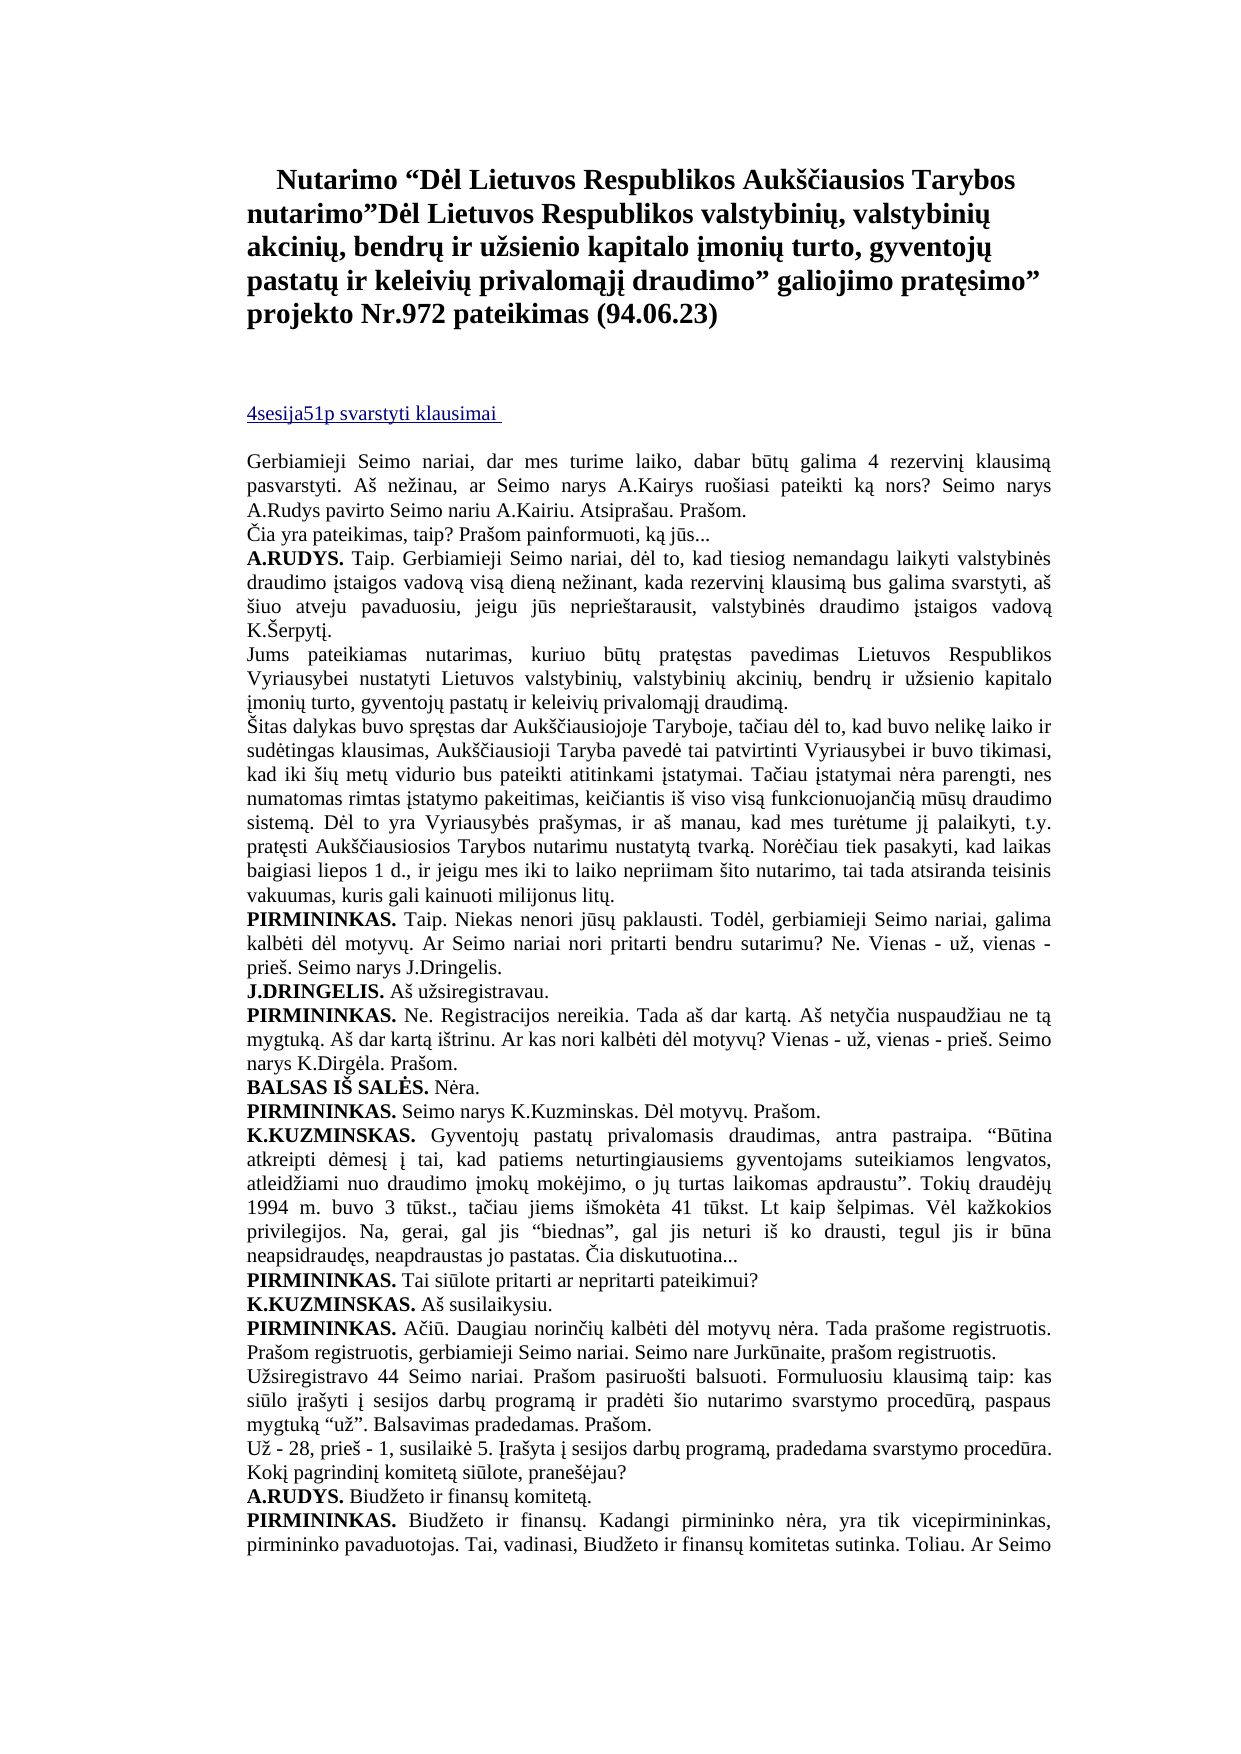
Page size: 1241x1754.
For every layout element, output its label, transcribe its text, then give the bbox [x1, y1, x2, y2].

text K.KUZMINSKAS. Aš susilaikysiu. [247, 1292, 1053, 1316]
text PIRMININKAS. Ne. Registracijos nereikia. Tada aš dar kartą. Aš netyčia nuspaudžiau ne tą mygtuką. Aš dar kartą ištrinu. Ar kas nori kalbėti dėl motyvų? Vienas - už, vienas - prieš. Seimo narys K.Dirgėla. Prašom. [247, 1003, 1053, 1075]
text Gerbiamieji Seimo nariai, dar mes turime laiko, dabar būtų galima 4 rezervinį klausimą pasvarstyti. Aš nežinau, ar Seimo narys A.Kairys ruošiasi pateikti ką nors? Seimo narys A.Rudys pavirto Seimo nariu A.Kairiu. Atsiprašau. Prašom. [247, 449, 1053, 522]
text PIRMININKAS. Tai siūlote pritarti ar nepritarti pateikimui? [247, 1267, 1053, 1292]
text Nutarimo “Dėl Lietuvos Respublikos Aukščiausios Tarybos nutarimo”Dėl Lietuvos Respublikos valstybinių, valstybinių akcinių, bendrų ir užsienio kapitalo įmonių turto, gyventojų pastatų ir keleivių privalomąjį draudimo” galiojimo pratęsimo” projekto Nr.972 pateikimas (94.06.23) [247, 162, 1053, 330]
text Čia yra pateikimas, taip? Prašom painformuoti, ką jūs... [247, 522, 1053, 546]
text PIRMININKAS. Biudžeto ir finansų. Kadangi pirmininko nėra, yra tik vicepirmininkas, pirmininko pavaduotojas. Tai, vadinasi, Biudžeto ir finansų komitetas sutinka. Toliau. Ar Seimo [247, 1508, 1053, 1556]
text 4sesija51p svarstyti klausimai [247, 401, 1053, 425]
text PIRMININKAS. Taip. Niekas nenori jūsų paklausti. Todėl, gerbiamieji Seimo nariai, galima kalbėti dėl motyvų. Ar Seimo nariai nori pritarti bendru sutarimu? Ne. Vienas - už, vienas - prieš. Seimo narys J.Dringelis. [247, 907, 1053, 979]
text Užsiregistravo 44 Seimo nariai. Prašom pasiruošti balsuoti. Formuluosiu klausimą taip: kas siūlo įrašyti į sesijos darbų programą ir pradėti šio nutarimo svarstymo procedūrą, paspaus mygtuką “už”. Balsavimas pradedamas. Prašom. [247, 1364, 1053, 1436]
text BALSAS IŠ SALĖS. Nėra. [247, 1075, 1053, 1099]
text PIRMININKAS. Ačiū. Daugiau norinčių kalbėti dėl motyvų nėra. Tada prašome registruotis. Prašom registruotis, gerbiamieji Seimo nariai. Seimo nare Jurkūnaite, prašom registruotis. [247, 1316, 1053, 1364]
text J.DRINGELIS. Aš užsiregistravau. [247, 979, 1053, 1003]
text Už - 28, prieš - 1, susilaikė 5. Įrašyta į sesijos darbų programą, pradedama svarstymo procedūra. Kokį pagrindinį komitetą siūlote, pranešėjau? [247, 1436, 1053, 1484]
text A.RUDYS. Biudžeto ir finansų komitetą. [247, 1484, 1053, 1508]
text A.RUDYS. Taip. Gerbiamieji Seimo nariai, dėl to, kad tiesiog nemandagu laikyti valstybinės draudimo įstaigos vadovą visą dieną nežinant, kada rezervinį klausimą bus galima svarstyti, aš šiuo atveju pavaduosiu, jeigu jūs neprieštarausit, valstybinės draudimo įstaigos vadovą K.Šerpytį. [247, 546, 1053, 642]
text Šitas dalykas buvo spręstas dar Aukščiausiojoje Taryboje, tačiau dėl to, kad buvo nelikę laiko ir sudėtingas klausimas, Aukščiausioji Taryba pavedė tai patvirtinti Vyriausybei ir buvo tikimasi, kad iki šių metų vidurio bus pateikti atitinkami įstatymai. Tačiau įstatymai nėra parengti, nes numatomas rimtas įstatymo pakeitimas, keičiantis iš viso visą funkcionuojančią mūsų draudimo sistemą. Dėl to yra Vyriausybės prašymas, ir aš manau, kad mes turėtume jį palaikyti, t.y. pratęsti Aukščiausiosios Tarybos nutarimu nustatytą tvarką. Norėčiau tiek pasakyti, kad laikas baigiasi liepos 1 d., ir jeigu mes iki to laiko nepriimam šito nutarimo, tai tada atsiranda teisinis vakuumas, kuris gali kainuoti milijonus litų. [247, 714, 1053, 907]
text K.KUZMINSKAS. Gyventojų pastatų privalomasis draudimas, antra pastraipa. “Būtina atkreipti dėmesį į tai, kad patiems neturtingiausiems gyventojams suteikiamos lengvatos, atleidžiami nuo draudimo įmokų mokėjimo, o jų turtas laikomas apdraustu”. Tokių draudėjų 1994 m. buvo 3 tūkst., tačiau jiems išmokėta 41 tūkst. Lt kaip šelpimas. Vėl kažkokios privilegijos. Na, gerai, gal jis “biednas”, gal jis neturi iš ko drausti, tegul jis ir būna neapsidraudęs, neapdraustas jo pastatas. Čia diskutuotina... [247, 1123, 1053, 1267]
text PIRMININKAS. Seimo narys K.Kuzminskas. Dėl motyvų. Prašom. [247, 1099, 1053, 1123]
text Jums pateikiamas nutarimas, kuriuo būtų pratęstas pavedimas Lietuvos Respublikos Vyriausybei nustatyti Lietuvos valstybinių, valstybinių akcinių, bendrų ir užsienio kapitalo įmonių turto, gyventojų pastatų ir keleivių privalomąjį draudimą. [247, 642, 1053, 714]
